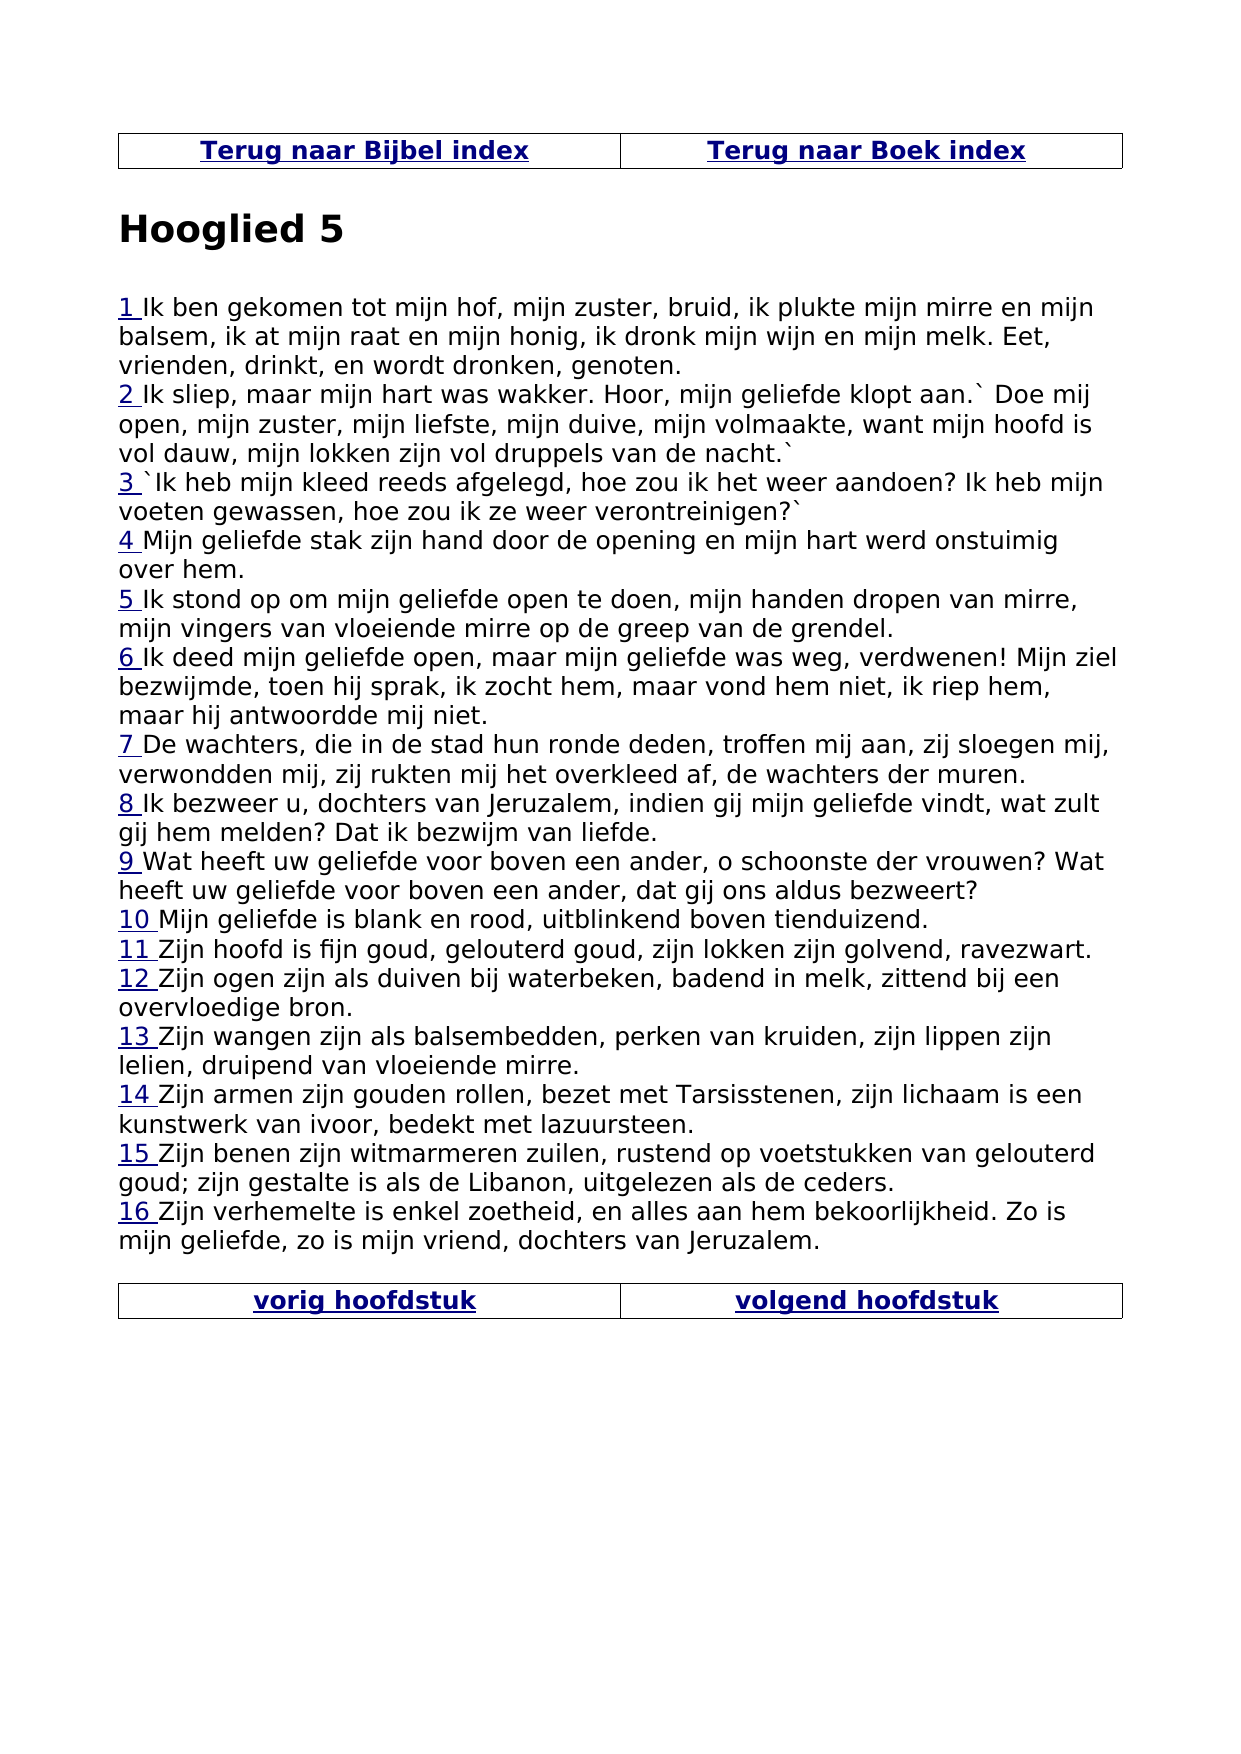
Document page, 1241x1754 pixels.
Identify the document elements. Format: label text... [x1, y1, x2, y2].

subtitle Hooglied 5 [118, 208, 1122, 252]
table_header vorig hoofdstuk [119, 1284, 620, 1318]
table_header volgend hoofdstuk [621, 1284, 1122, 1318]
table_header Terug naar Bijbel index [119, 134, 620, 168]
table_header Terug naar Boek index [621, 134, 1122, 168]
text 1 Ik ben gekomen tot mijn hof, mijn zuster, bruid, ik plukte mijn mirre en mijn balsem, ik at mijn raat en mijn honig, ik dronk mijn wijn en mijn melk. Eet, vrienden, drinkt, en wordt dronken, genoten. 2 Ik sliep, maar mijn hart was wakker. Hoor, mijn geliefde klopt aan.` Doe mij open, mijn zuster, mijn liefste, mijn duive, mijn volmaakte, want mijn hoofd is vol dauw, mijn lokken zijn vol druppels van de nacht.` 3 `Ik heb mijn kleed reeds afgelegd, hoe zou ik het weer aandoen? Ik heb mijn voeten gewassen, hoe zou ik ze weer verontreinigen?` 4 Mijn geliefde stak zijn hand door de opening en mijn hart werd onstuimig over hem. 5 Ik stond op om mijn geliefde open te doen, mijn handen dropen van mirre, mijn vingers van vloeiende mirre op de greep van de grendel. 6 Ik deed mijn geliefde open, maar mijn geliefde was weg, verdwenen! Mijn ziel bezwijmde, toen hij sprak, ik zocht hem, maar vond hem niet, ik riep hem, maar hij antwoordde mij niet. 7 De wachters, die in de stad hun ronde deden, troffen mij aan, zij sloegen mij, verwondden mij, zij rukten mij het overkleed af, de wachters der muren. 8 Ik bezweer u, dochters van Jeruzalem, indien gij mijn geliefde vindt, wat zult gij hem melden? Dat ik bezwijm van liefde. 9 Wat heeft uw geliefde voor boven een ander, o schoonste der vrouwen? Wat heeft uw geliefde voor boven een ander, dat gij ons aldus bezweert? 10 Mijn geliefde is blank en rood, uitblinkend boven tienduizend. 11 Zijn hoofd is fijn goud, gelouterd goud, zijn lokken zijn golvend, ravezwart. 12 Zijn ogen zijn als duiven bij waterbeken, badend in melk, zittend bij een overvloedige bron. 13 Zijn wangen zijn als balsembedden, perken van kruiden, zijn lippen zijn lelien, druipend van vloeiende mirre. 14 Zijn armen zijn gouden rollen, bezet met Tarsisstenen, zijn lichaam is een kunstwerk van ivoor, bedekt met lazuursteen. 15 Zijn benen zijn witmarmeren zuilen, rustend op voetstukken van gelouterd goud; zijn gestalte is als de Libanon, uitgelezen als de ceders. 16 Zijn verhemelte is enkel zoetheid, en alles aan hem bekoorlijkheid. Zo is mijn geliefde, zo is mijn vriend, dochters van Jeruzalem. [118, 264, 1122, 1256]
